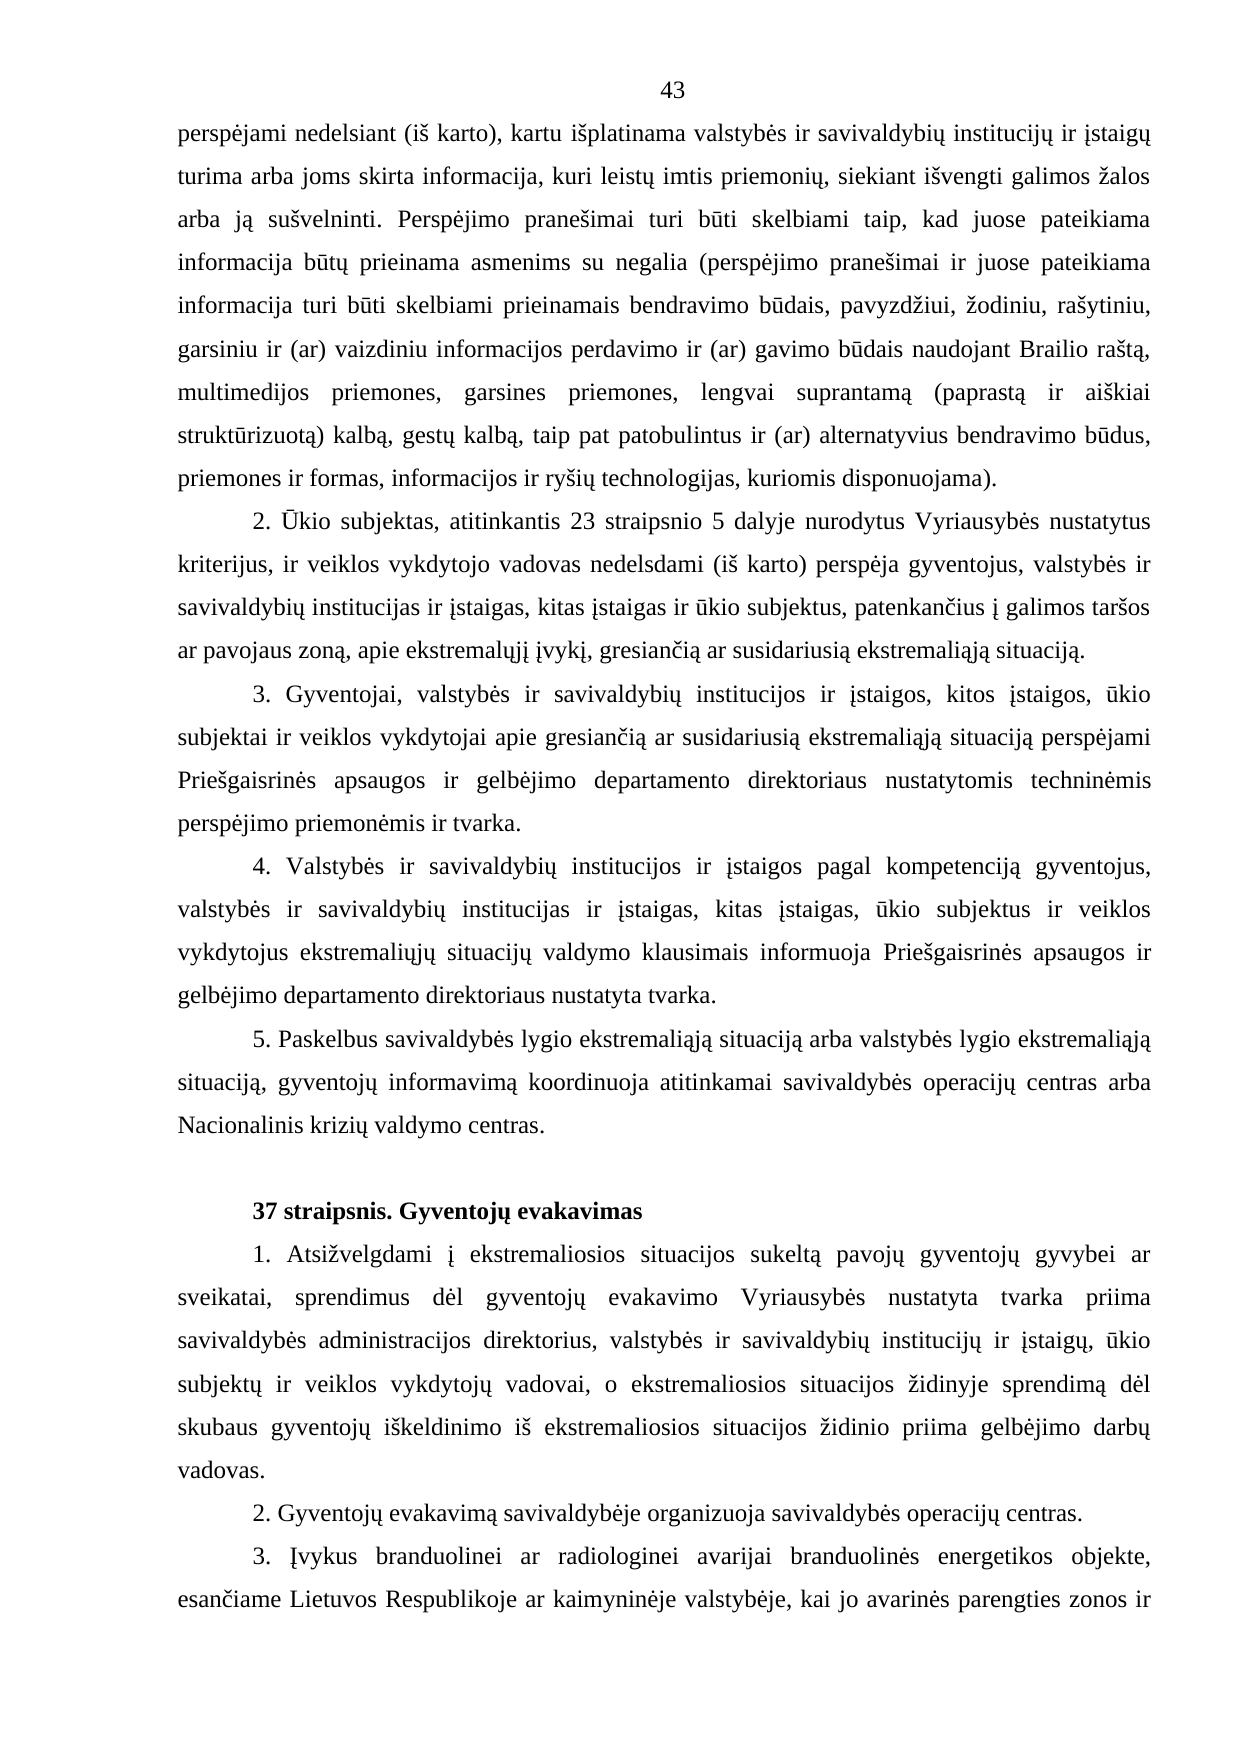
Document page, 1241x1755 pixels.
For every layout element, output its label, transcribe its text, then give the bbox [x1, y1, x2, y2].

text perspėjami nedelsiant (iš karto), kartu išplatinama valstybės ir savivaldybių institucijų ir įstaigų turima arba joms skirta informacija, kuri leistų imtis priemonių, siekiant išvengti galimos žalos arba ją sušvelninti. Perspėjimo pranešimai turi būti skelbiami taip, kad juose pateikiama informacija būtų prieinama asmenims su negalia (perspėjimo pranešimai ir juose pateikiama informacija turi būti skelbiami prieinamais bendravimo būdais, pavyzdžiui, žodiniu, rašytiniu, garsiniu ir (ar) vaizdiniu informacijos perdavimo ir (ar) gavimo būdais naudojant Brailio raštą, multimedijos priemones, garsines priemones, lengvai suprantamą (paprastą ir aiškiai struktūrizuotą) kalbą, gestų kalbą, taip pat patobulintus ir (ar) alternatyvius bendravimo būdus, priemones ir formas, informacijos ir ryšių technologijas, kuriomis disponuojama). [177, 118, 1152, 492]
text 3. Gyventojai, valstybės ir savivaldybių institucijos ir įstaigos, kitos įstaigos, ūkio subjektai ir veiklos vykdytojai apie gresiančią ar susidariusią ekstremaliąją situaciją perspėjami Priešgaisrinės apsaugos ir gelbėjimo departamento direktoriaus nustatytomis techninėmis perspėjimo priemonėmis ir tvarka. [177, 679, 1152, 837]
text 3. Įvykus branduolinei ar radiologinei avarijai branduolinės energetikos objekte, esančiame Lietuvos Respublikoje ar kaimyninėje valstybėje, kai jo avarinės parengties zonos ir [177, 1541, 1152, 1613]
text 2. Ūkio subjektas, atitinkantis 23 straipsnio 5 dalyje nurodytus Vyriausybės nustatytus kriterijus, ir veiklos vykdytojo vadovas nedelsdami (iš karto) perspėja gyventojus, valstybės ir savivaldybių institucijas ir įstaigas, kitas įstaigas ir ūkio subjektus, patenkančius į galimos taršos ar pavojaus zoną, apie ekstremalųjį įvykį, gresiančią ar susidariusią ekstremaliąją situaciją. [177, 506, 1152, 664]
text 1. Atsižvelgdami į ekstremaliosios situacijos sukeltą pavojų gyventojų gyvybei ar sveikatai, sprendimus dėl gyventojų evakavimo Vyriausybės nustatyta tvarka priima savivaldybės administracijos direktorius, valstybės ir savivaldybių institucijų ir įstaigų, ūkio subjektų ir veiklos vykdytojų vadovai, o ekstremaliosios situacijos židinyje sprendimą dėl skubaus gyventojų iškeldinimo iš ekstremaliosios situacijos židinio priima gelbėjimo darbų vadovas. [177, 1239, 1152, 1484]
text 2. Gyventojų evakavimą savivaldybėje organizuoja savivaldybės operacijų centras. [177, 1498, 1152, 1527]
text 37 straipsnis. Gyventojų evakavimas [177, 1196, 1152, 1225]
text 5. Paskelbus savivaldybės lygio ekstremaliąją situaciją arba valstybės lygio ekstremaliąją situaciją, gyventojų informavimą koordinuoja atitinkamai savivaldybės operacijų centras arba Nacionalinis krizių valdymo centras. [177, 1024, 1152, 1139]
text 4. Valstybės ir savivaldybių institucijos ir įstaigos pagal kompetenciją gyventojus, valstybės ir savivaldybių institucijas ir įstaigas, kitas įstaigas, ūkio subjektus ir veiklos vykdytojus ekstremaliųjų situacijų valdymo klausimais informuoja Priešgaisrinės apsaugos ir gelbėjimo departamento direktoriaus nustatyta tvarka. [177, 851, 1152, 1009]
